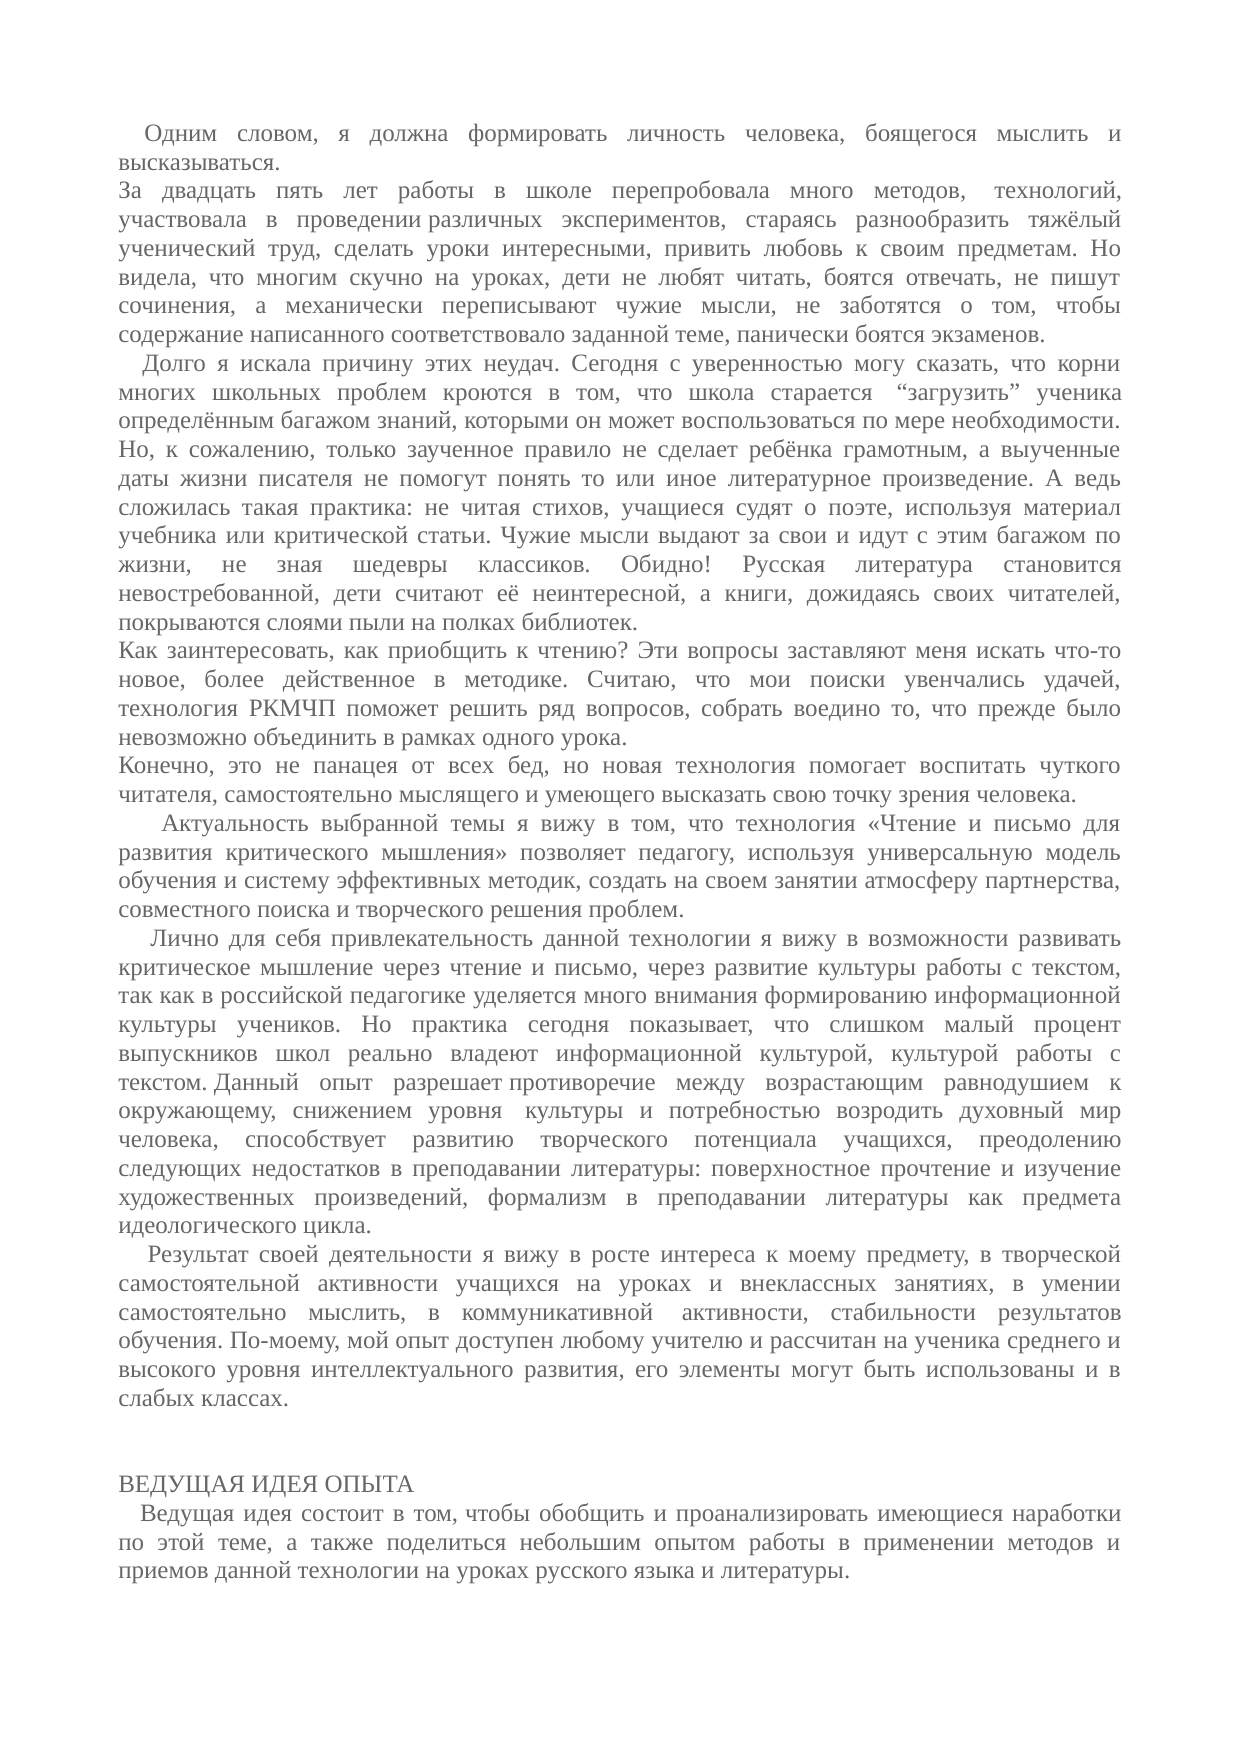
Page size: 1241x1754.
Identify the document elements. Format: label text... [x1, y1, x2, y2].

text За двадцать пять лет работы в школе перепробовала много методов, технологий, участвовала в проведении различных экспериментов, стараясь разнообразить тяжёлый ученический труд, сделать уроки интересными, привить любовь к своим предметам. Но видела, что многим скучно на уроках, дети не любят читать, боятся отвечать, не пишут сочинения, а механически переписывают чужие мысли, не заботятся о том, чтобы содержание написанного соответствовало заданной теме, панически боятся экзаменов. [118, 176, 1122, 348]
text Конечно, это не панацея от всех бед, но новая технология помогает воспитать чуткого читателя, самостоятельно мыслящего и умеющего высказать свою точку зрения человека. [118, 751, 1122, 808]
text Лично для себя привлекательность данной технологии я вижу в возможности развивать критическое мышление через чтение и письмо, через развитие культуры работы с текстом, так как в российской педагогике уделяется много внимания формированию информационной культуры учеников. Но практика сегодня показывает, что слишком малый процент выпускников школ реально владеют информационной культурой, культурой работы с текстом. Данный опыт разрешает противоречие между возрастающим равнодушием к окружающему, снижением уровня культуры и потребностью возродить духовный мир человека, способствует развитию творческого потенциала учащихся, преодолению следующих недостатков в преподавании литературы: поверхностное прочтение и изучение художественных произведений, формализм в преподавании литературы как предмета идеологического цикла. [118, 923, 1122, 1239]
text Как заинтересовать, как приобщить к чтению? Эти вопросы заставляют меня искать что-то новое, более действенное в методике. Считаю, что мои поиски увенчались удачей, технология РКМЧП поможет решить ряд вопросов, собрать воедино то, что прежде было невозможно объединить в рамках одного урока. [118, 636, 1122, 751]
text Одним словом, я должна формировать личность человека, боящегося мыслить и высказываться. [118, 118, 1122, 176]
text Ведущая идея состоит в том, чтобы обобщить и проанализировать имеющиеся наработки по этой теме, а также поделиться небольшим опытом работы в применении методов и приемов данной технологии на уроках русского языка и литературы. [118, 1498, 1122, 1584]
text Долго я искала причину этих неудач. Сегодня с уверенностью могу сказать, что корни многих школьных проблем кроются в том, что школа старается “загрузить” ученика определённым багажом знаний, которыми он может воспользоваться по мере необходимости. Но, к сожалению, только заученное правило не сделает ребёнка грамотным, а выученные даты жизни писателя не помогут понять то или иное литературное произведение. А ведь сложилась такая практика: не читая стихов, учащиеся судят о поэте, используя материал учебника или критической статьи. Чужие мысли выдают за свои и идут с этим багажом по жизни, не зная шедевры классиков. Обидно! Русская литература становится невостребованной, дети считают её неинтересной, а книги, дожидаясь своих читателей, покрываются слоями пыли на полках библиотек. [118, 348, 1122, 636]
text Результат своей деятельности я вижу в росте интереса к моему предмету, в творческой самостоятельной активности учащихся на уроках и внеклассных занятиях, в умении самостоятельно мыслить, в коммуникативной активности, стабильности результатов обучения. По-моему, мой опыт доступен любому учителю и рассчитан на ученика среднего и высокого уровня интеллектуального развития, его элементы могут быть использованы и в слабых классах. [118, 1239, 1122, 1412]
text ВЕДУЩАЯ ИДЕЯ ОПЫТА [118, 1469, 1122, 1498]
text Актуальность выбранной темы я вижу в том, что технология «Чтение и письмо для развития критического мышления» позволяет педагогу, используя универсальную модель обучения и систему эффективных методик, создать на своем занятии атмосферу партнерства, совместного поиска и творческого решения проблем. [118, 808, 1122, 923]
